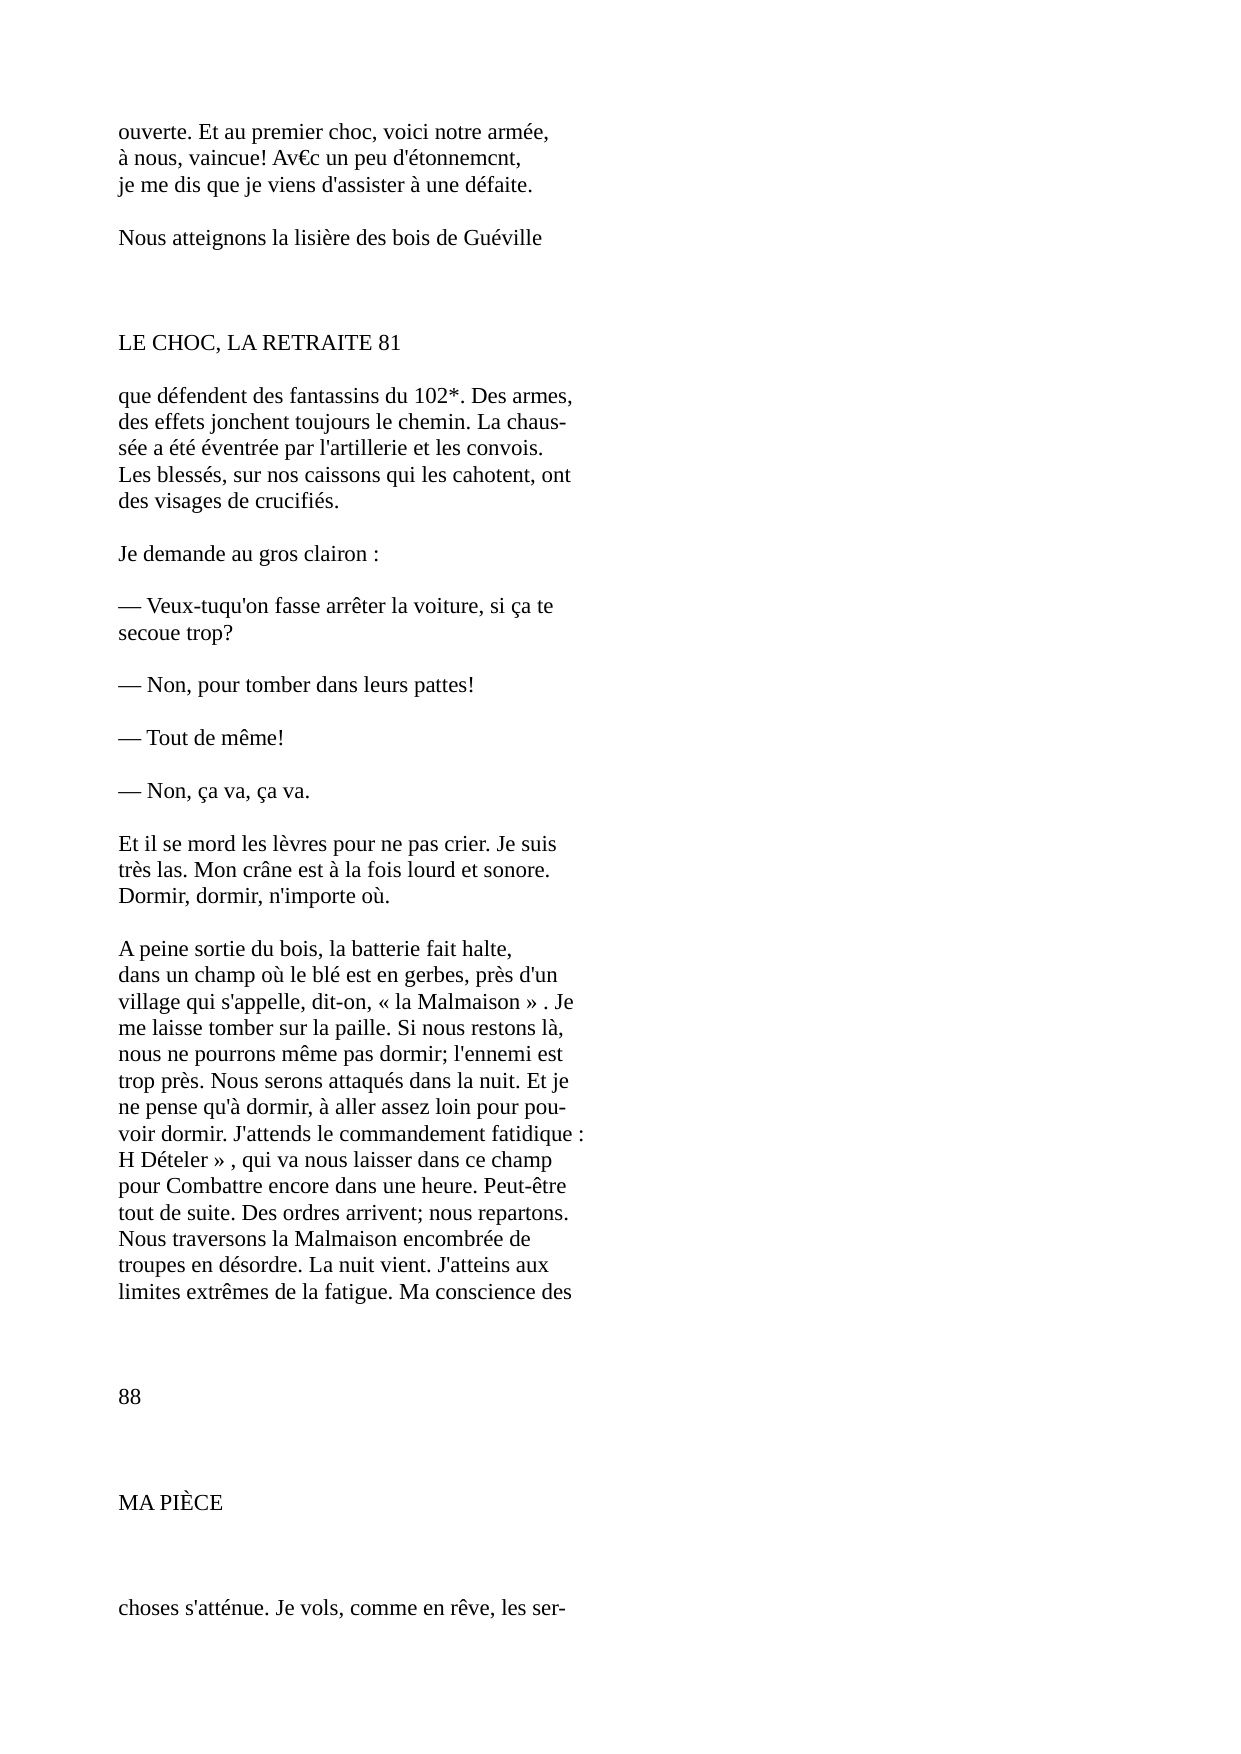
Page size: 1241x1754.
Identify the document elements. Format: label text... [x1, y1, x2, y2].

text dans un champ où le blé est en gerbes, près d'un [118, 961, 1122, 988]
text Dormir, dormir, n'importe où. [118, 882, 1122, 909]
text Les blessés, sur nos caissons qui les cahotent, ont [118, 461, 1122, 487]
text — Non, pour tomber dans leurs pattes! [118, 672, 1122, 698]
text très las. Mon crâne est à la fois lourd et sonore. [118, 856, 1122, 882]
text 88 [118, 1383, 1122, 1409]
text tout de suite. Des ordres arrivent; nous repartons. [118, 1199, 1122, 1225]
text H Dételer » , qui va nous laisser dans ce champ [118, 1146, 1122, 1172]
text ouverte. Et au premier choc, voici notre armée, [118, 118, 1122, 144]
text secoue trop? [118, 619, 1122, 645]
text troupes en désordre. La nuit vient. J'atteins aux [118, 1251, 1122, 1278]
text pour Combattre encore dans une heure. Peut-être [118, 1172, 1122, 1199]
text Et il se mord les lèvres pour ne pas crier. Je suis [118, 830, 1122, 856]
text — Non, ça va, ça va. [118, 777, 1122, 803]
text nous ne pourrons même pas dormir; l'ennemi est [118, 1041, 1122, 1067]
text LE CHOC, LA RETRAITE 81 [118, 329, 1122, 355]
text que défendent des fantassins du 102*. Des armes, [118, 382, 1122, 408]
text je me dis que je viens d'assister à une défaite. [118, 171, 1122, 197]
text à nous, vaincue! Av€c un peu d'étonnemcnt, [118, 144, 1122, 171]
text — Tout de même! [118, 724, 1122, 751]
text choses s'atténue. Je vols, comme en rêve, les ser- [118, 1594, 1122, 1620]
text trop près. Nous serons attaqués dans la nuit. Et je [118, 1067, 1122, 1093]
text A peine sortie du bois, la batterie fait halte, [118, 935, 1122, 961]
text sée a été éventrée par l'artillerie et les convois. [118, 434, 1122, 461]
text Nous traversons la Malmaison encombrée de [118, 1225, 1122, 1251]
text ne pense qu'à dormir, à aller assez loin pour pou- [118, 1093, 1122, 1119]
text Nous atteignons la lisière des bois de Guéville [118, 223, 1122, 250]
text des effets jonchent toujours le chemin. La chaus- [118, 408, 1122, 434]
text — Veux-tuqu'on fasse arrêter la voiture, si ça te [118, 592, 1122, 619]
text me laisse tomber sur la paille. Si nous restons là, [118, 1014, 1122, 1041]
text voir dormir. J'attends le commandement fatidique : [118, 1119, 1122, 1146]
text village qui s'appelle, dit-on, « la Malmaison » . Je [118, 988, 1122, 1014]
text limites extrêmes de la fatigue. Ma conscience des [118, 1278, 1122, 1304]
text Je demande au gros clairon : [118, 540, 1122, 566]
text des visages de crucifiés. [118, 487, 1122, 513]
text MA PIÈCE [118, 1488, 1122, 1515]
